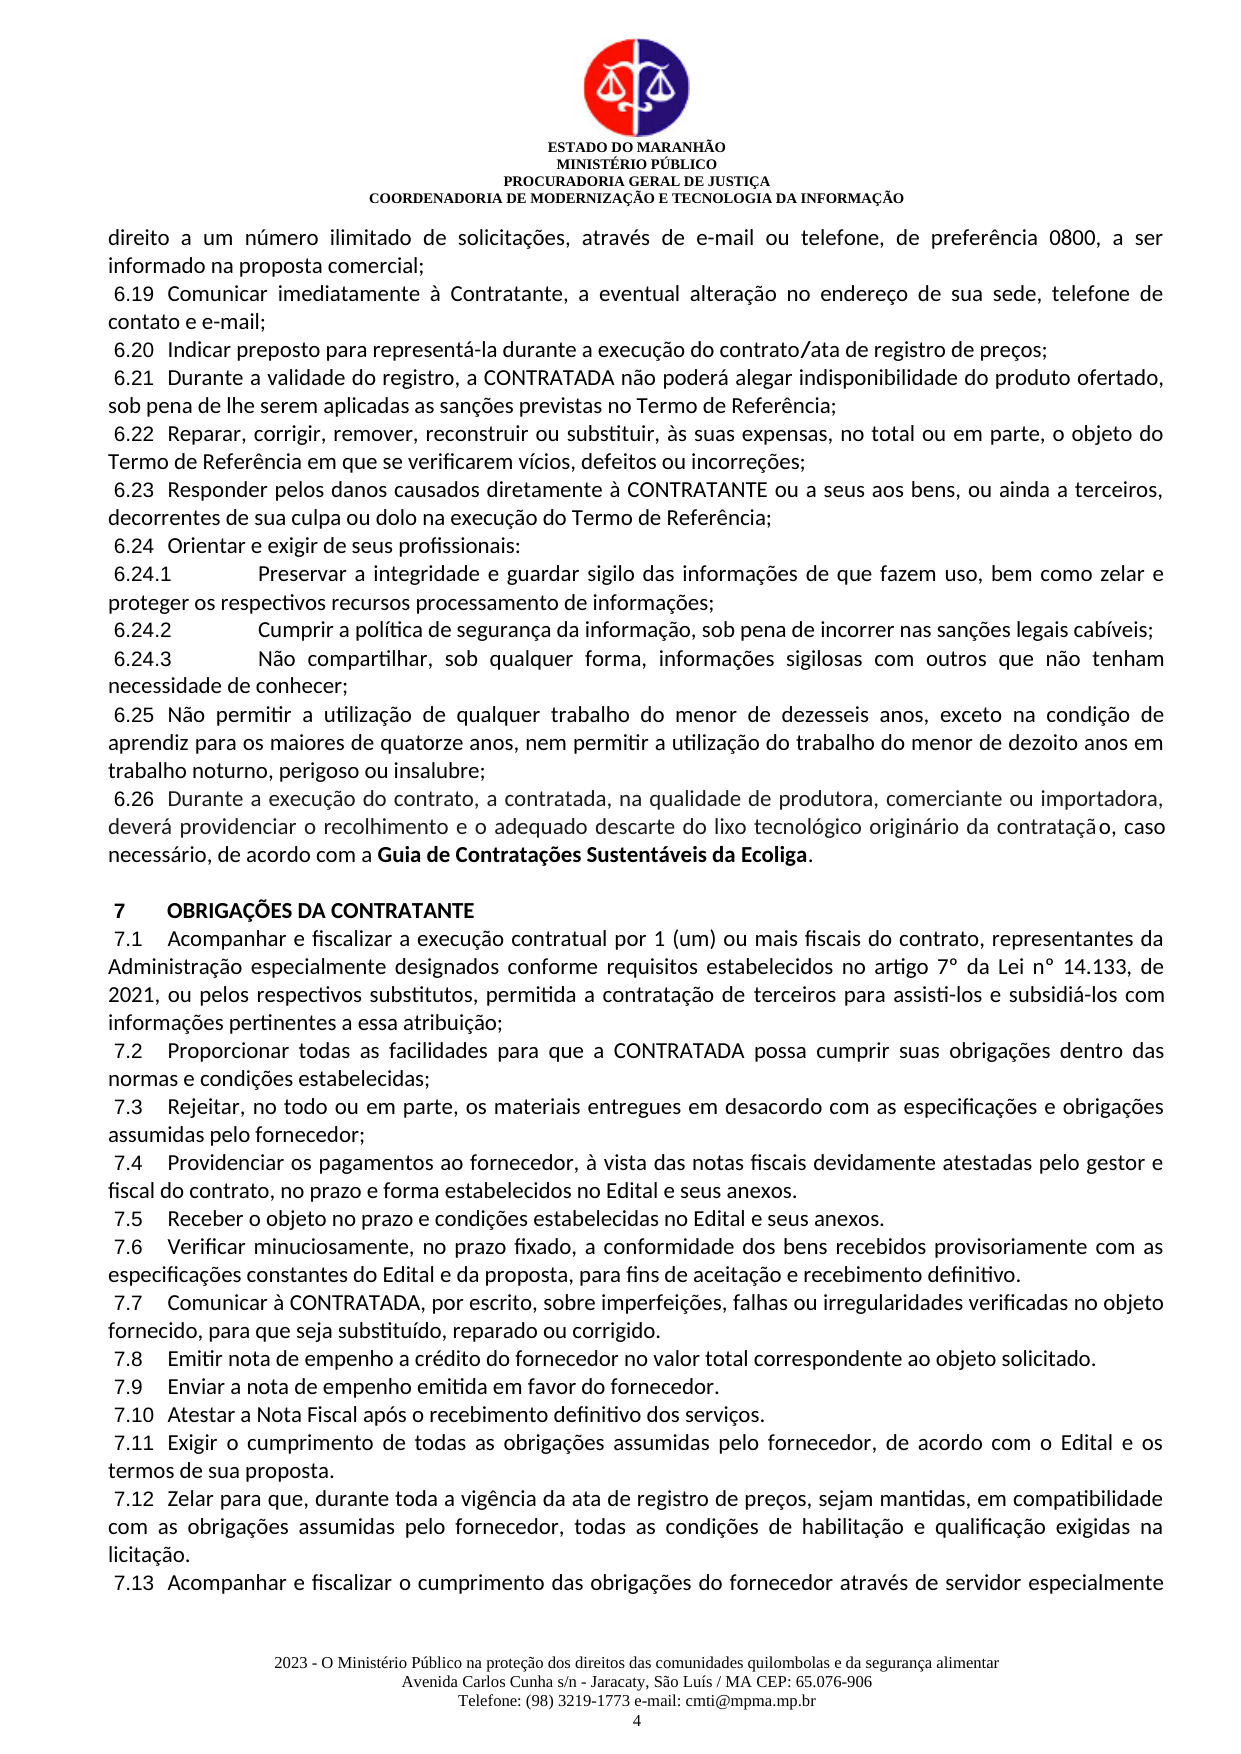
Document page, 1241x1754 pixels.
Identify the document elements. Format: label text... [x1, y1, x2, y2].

list Cumprir a política de segurança da informação, sob pena de incorrer nas sanções legais cabíveis; [108, 616, 1166, 644]
list Indicar preposto para representá-la durante a execução do contrato/ata de registro de preços; [108, 335, 1166, 363]
picture [583, 38, 690, 137]
list Não permitir a utilização de qualquer trabalho do menor de dezesseis anos, exceto na condição de aprendiz para os maiores de quatorze anos, nem permitir a utilização do trabalho do menor de dezoito anos em trabalho noturno, perigoso ou insalubre; [108, 700, 1166, 784]
list Proporcionar todas as facilidades para que a CONTRATADA possa cumprir suas obrigações dentro das normas e condições estabelecidas; [108, 1036, 1166, 1092]
list Receber o objeto no prazo e condições estabelecidas no Edital e seus anexos. [108, 1204, 1166, 1232]
list Zelar para que, durante toda a vigência da ata de registro de preços, sejam mantidas, em compatibilidade com as obrigações assumidas pelo fornecedor, todas as condições de habilitação e qualificação exigidas na licitação. [108, 1484, 1166, 1568]
list OBRIGAÇÕES DA CONTRATANTE [108, 896, 1166, 924]
list Atestar a Nota Fiscal após o recebimento definitivo dos serviços. [108, 1400, 1166, 1428]
list Comunicar à CONTRATADA, por escrito, sobre imperfeições, falhas ou irregularidades verificadas no objeto fornecido, para que seja substituído, reparado ou corrigido. [108, 1288, 1166, 1344]
list Acompanhar e fiscalizar a execução contratual por 1 (um) ou mais fiscais do contrato, representantes da Administração especialmente designados conforme requisitos estabelecidos no artigo 7º da Lei nº 14.133, de 2021, ou pelos respectivos substitutos, permitida a contratação de terceiros para assisti-los e subsidiá-los com informações pertinentes a essa atribuição; [108, 924, 1166, 1036]
list Comunicar imediatamente à Contratante, a eventual alteração no endereço de sua sede, telefone de contato e e-mail; [108, 279, 1166, 335]
list Enviar a nota de empenho emitida em favor do fornecedor. [108, 1372, 1166, 1400]
list Responder pelos danos causados diretamente à CONTRATANTE ou a seus aos bens, ou ainda a terceiros, decorrentes de sua culpa ou dolo na execução do Termo de Referência; [108, 476, 1166, 532]
list direito a um número ilimitado de solicitações, através de e-mail ou telefone, de preferência 0800, a ser informado na proposta comercial; [108, 223, 1166, 279]
list Verificar minuciosamente, no prazo fixado, a conformidade dos bens recebidos provisoriamente com as especificações constantes do Edital e da proposta, para fins de aceitação e recebimento definitivo. [108, 1232, 1166, 1288]
list Não compartilhar, sob qualquer forma, informações sigilosas com outros que não tenham necessidade de conhecer; [108, 644, 1166, 700]
list Acompanhar e fiscalizar o cumprimento das obrigações do fornecedor através de servidor especialmente [108, 1568, 1166, 1596]
list Durante a validade do registro, a CONTRATADA não poderá alegar indisponibilidade do produto ofertado, sob pena de lhe serem aplicadas as sanções previstas no Termo de Referência; [108, 363, 1166, 419]
list Reparar, corrigir, remover, reconstruir ou substituir, às suas expensas, no total ou em parte, o objeto do Termo de Referência em que se verificarem vícios, defeitos ou incorreções; [108, 419, 1166, 476]
list Rejeitar, no todo ou em parte, os materiais entregues em desacordo com as especificações e obrigações assumidas pelo fornecedor; [108, 1092, 1166, 1148]
list Preservar a integridade e guardar sigilo das informações de que fazem uso, bem como zelar e proteger os respectivos recursos processamento de informações; [108, 559, 1166, 616]
list Orientar e exigir de seus profissionais: [108, 532, 1166, 559]
list Exigir o cumprimento de todas as obrigações assumidas pelo fornecedor, de acordo com o Edital e os termos de sua proposta. [108, 1428, 1166, 1484]
list Providenciar os pagamentos ao fornecedor, à vista das notas fiscais devidamente atestadas pelo gestor e fiscal do contrato, no prazo e forma estabelecidos no Edital e seus anexos. [108, 1148, 1166, 1204]
list Durante a execução do contrato, a contratada, na qualidade de produtora, comerciante ou importadora, deverá providenciar o recolhimento e o adequado descarte do lixo tecnológico originário da contratação, caso necessário, de acordo com a Guia de Contratações Sustentáveis da Ecoliga. [108, 784, 1166, 868]
list Emitir nota de empenho a crédito do fornecedor no valor total correspondente ao objeto solicitado. [108, 1344, 1166, 1372]
